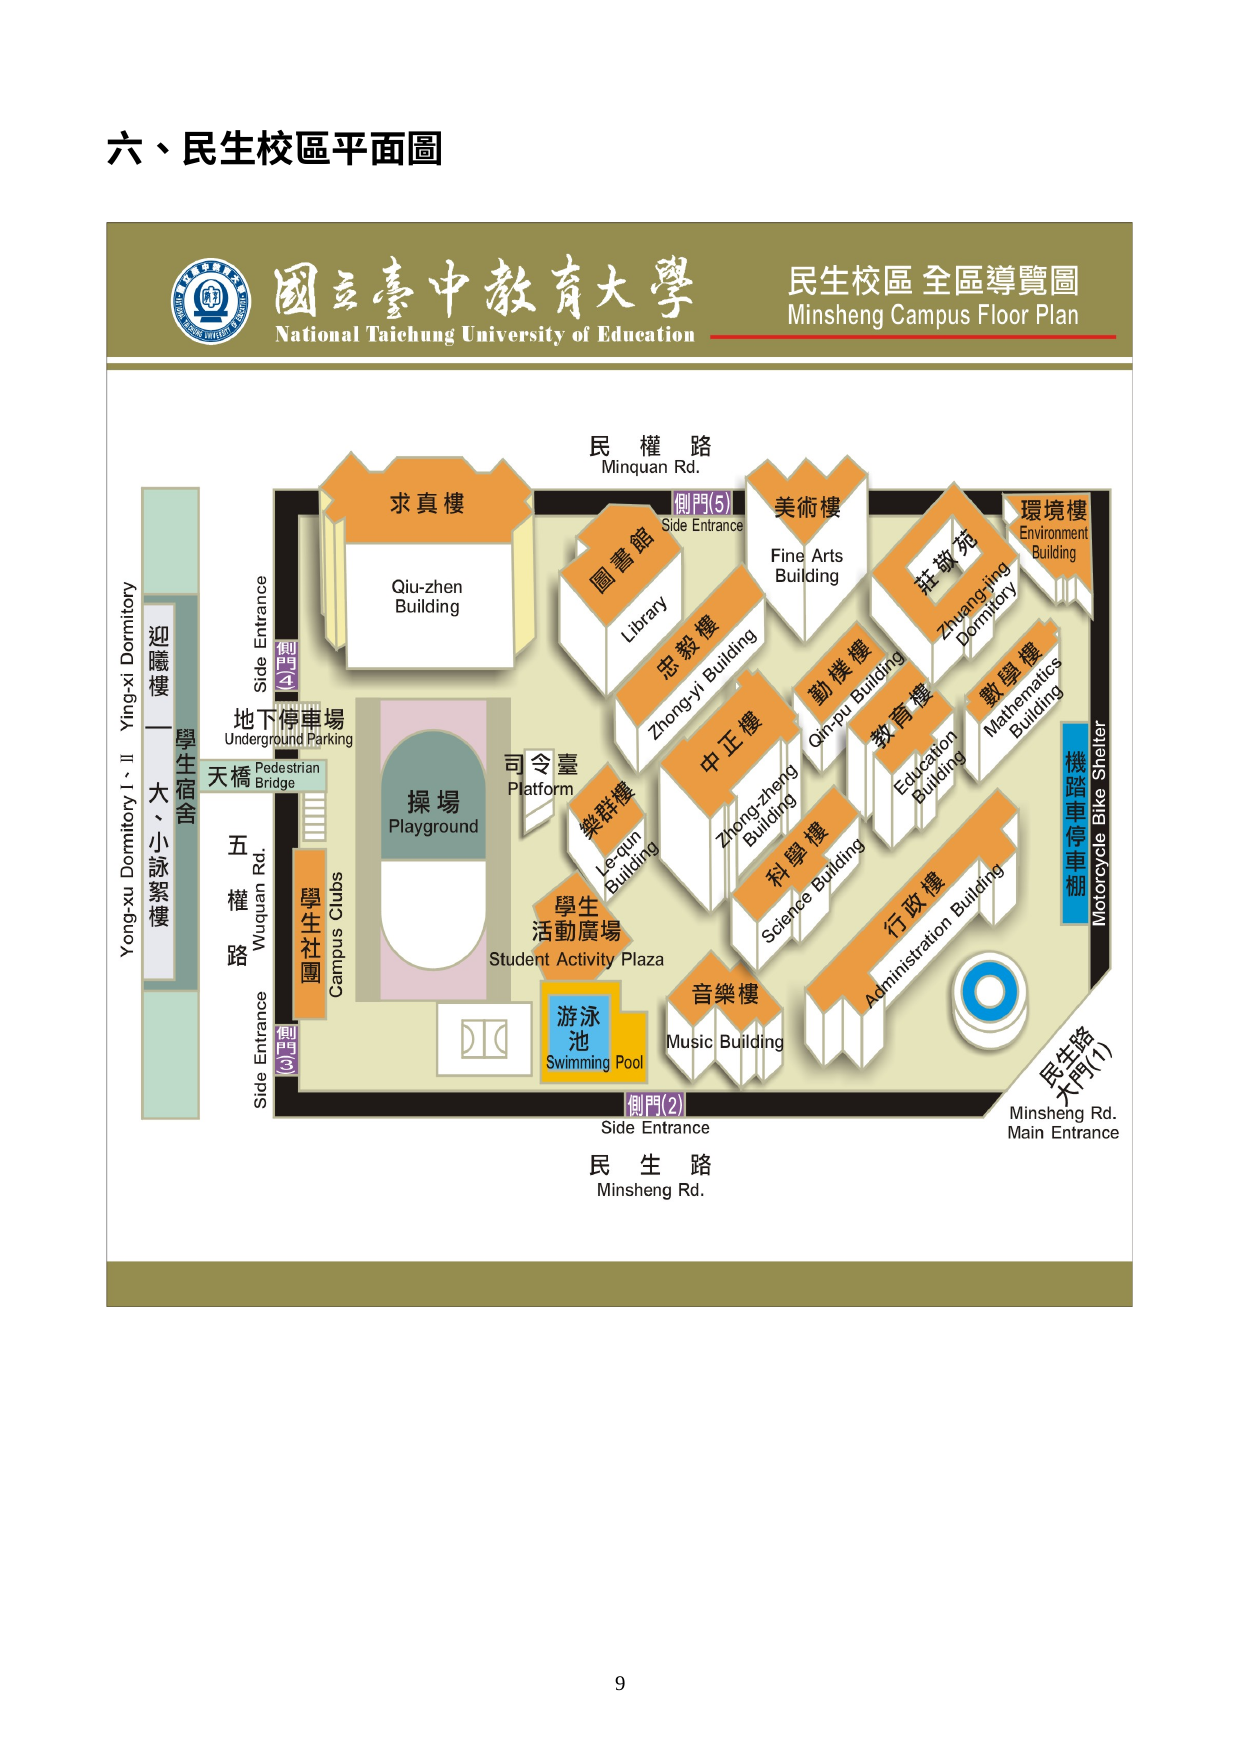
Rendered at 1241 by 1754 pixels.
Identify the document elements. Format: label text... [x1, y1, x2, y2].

text 六、民生校區平面圖 [106, 108, 1134, 183]
picture [106, 222, 1133, 1307]
